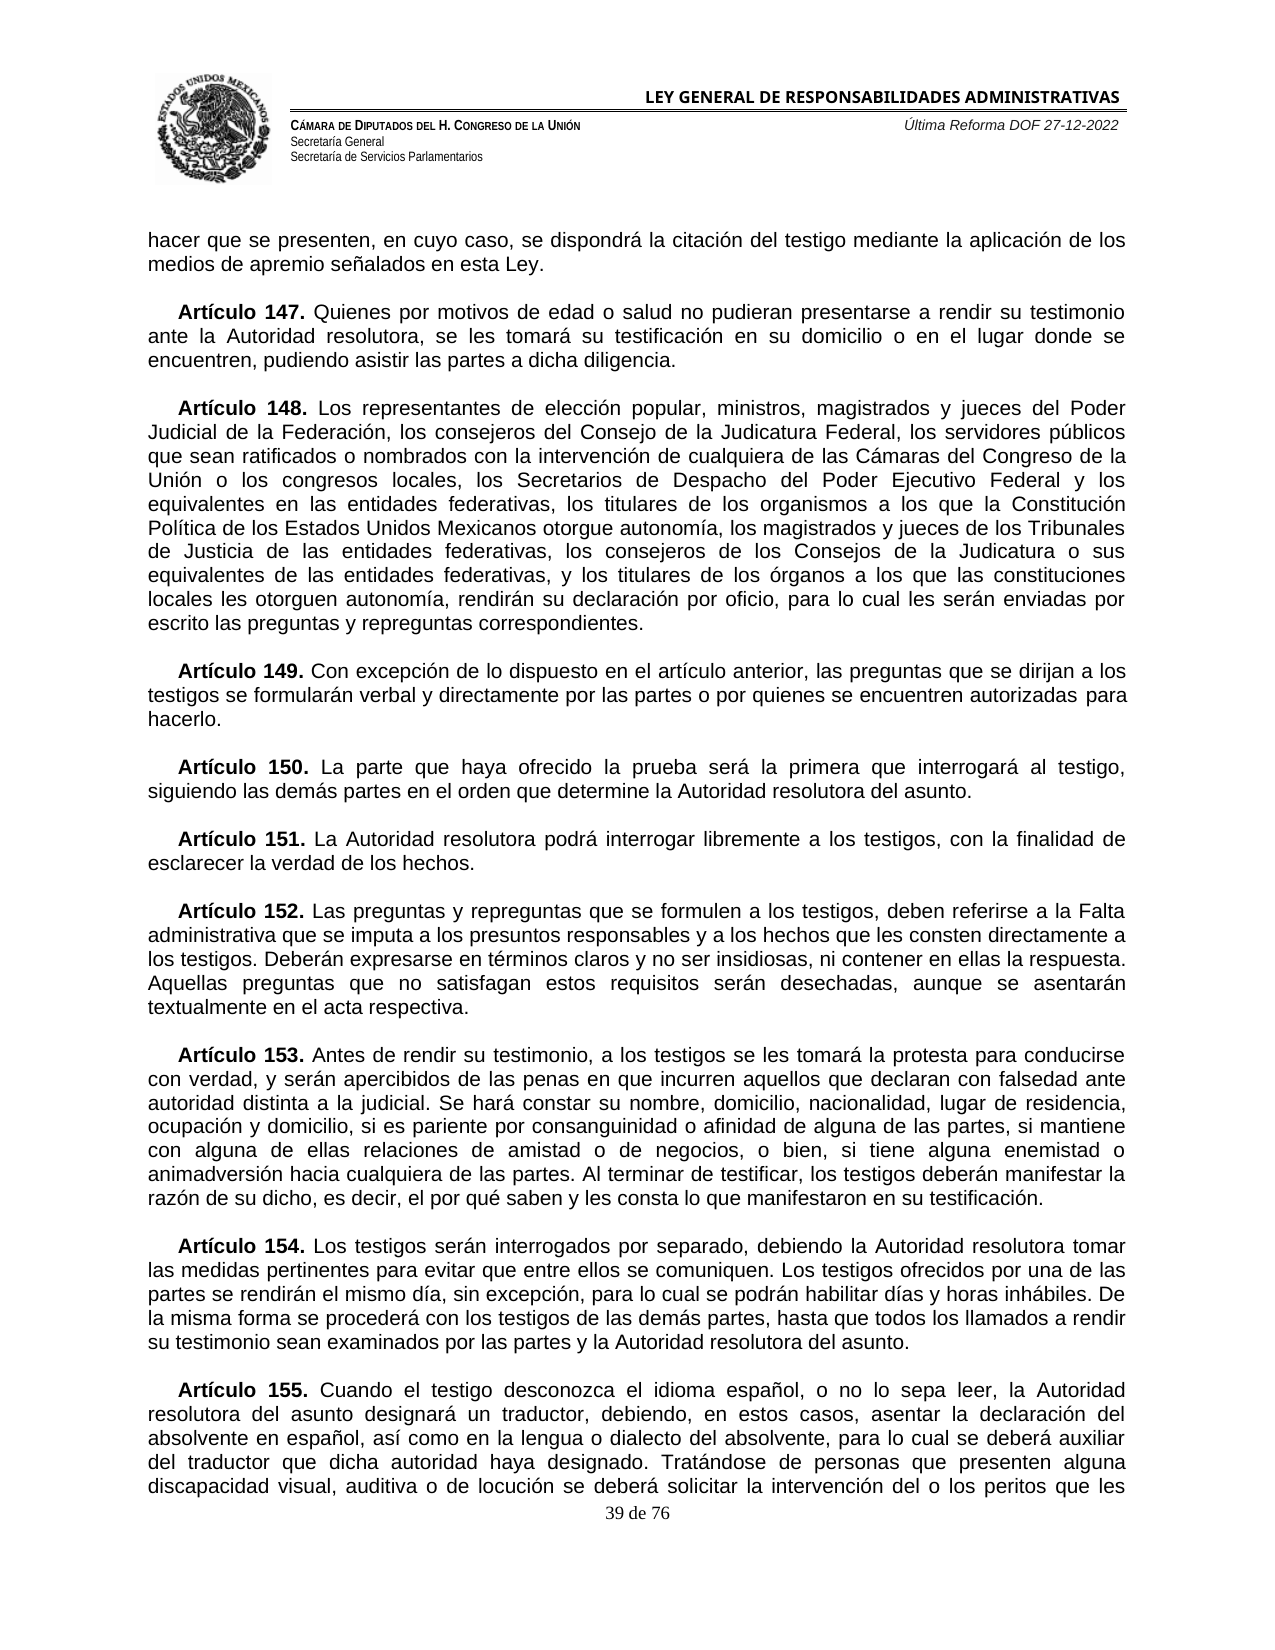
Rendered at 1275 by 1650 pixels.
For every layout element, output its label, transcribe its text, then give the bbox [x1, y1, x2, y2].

text Artículo 154. Los testigos serán interrogados por separado, debiendo la Autoridad resolutora tomar las medidas pertinentes para evitar que entre ellos se comuniquen. Los testigos ofrecidos por una de las partes se rendirán el mismo día, sin excepción, para lo cual se podrán habilitar días y horas inhábiles. De la misma forma se procederá con los testigos de las demás partes, hasta que todos los llamados a rendir su testimonio sean examinados por las partes y la Autoridad resolutora del asunto. [148, 1234, 1127, 1354]
text Artículo 148. Los representantes de elección popular, ministros, magistrados y jueces del Poder Judicial de la Federación, los consejeros del Consejo de la Judicatura Federal, los servidores públicos que sean ratificados o nombrados con la intervención de cualquiera de las Cámaras del Congreso de la Unión o los congresos locales, los Secretarios de Despacho del Poder Ejecutivo Federal y los equivalentes en las entidades federativas, los titulares de los organismos a los que la Constitución Política de los Estados Unidos Mexicanos otorgue autonomía, los magistrados y jueces de los Tribunales de Justicia de las entidades federativas, los consejeros de los Consejos de la Judicatura o sus equivalentes de las entidades federativas, y los titulares de los órganos a los que las constituciones locales les otorguen autonomía, rendirán su declaración por oficio, para lo cual les serán enviadas por escrito las preguntas y repreguntas correspondientes. [148, 396, 1127, 635]
text Artículo 147. Quienes por motivos de edad o salud no pudieran presentarse a rendir su testimonio ante la Autoridad resolutora, se les tomará su testificación en su domicilio o en el lugar donde se encuentren, pudiendo asistir las partes a dicha diligencia. [148, 300, 1127, 372]
text Artículo 153. Antes de rendir su testimonio, a los testigos se les tomará la protesta para conducirse con verdad, y serán apercibidos de las penas en que incurren aquellos que declaran con falsedad ante autoridad distinta a la judicial. Se hará constar su nombre, domicilio, nacionalidad, lugar de residencia, ocupación y domicilio, si es pariente por consanguinidad o afinidad de alguna de las partes, si mantiene con alguna de ellas relaciones de amistad o de negocios, o bien, si tiene alguna enemistad o animadversión hacia cualquiera de las partes. Al terminar de testificar, los testigos deberán manifestar la razón de su dicho, es decir, el por qué saben y les consta lo que manifestaron en su testificación. [148, 1042, 1127, 1210]
text Artículo 152. Las preguntas y repreguntas que se formulen a los testigos, deben referirse a la Falta administrativa que se imputa a los presuntos responsables y a los hechos que les consten directamente a los testigos. Deberán expresarse en términos claros y no ser insidiosas, ni contener en ellas la respuesta. Aquellas preguntas que no satisfagan estos requisitos serán desechadas, aunque se asentarán textualmente en el acta respectiva. [148, 899, 1127, 1018]
text hacer que se presenten, en cuyo caso, se dispondrá la citación del testigo mediante la aplicación de los medios de apremio señalados en esta Ley. [148, 228, 1127, 276]
text Artículo 150. La parte que haya ofrecido la prueba será la primera que interrogará al testigo, siguiendo las demás partes en el orden que determine la Autoridad resolutora del asunto. [148, 755, 1127, 803]
text Artículo 155. Cuando el testigo desconozca el idioma español, o no lo sepa leer, la Autoridad resolutora del asunto designará un traductor, debiendo, en estos casos, asentar la declaración del absolvente en español, así como en la lengua o dialecto del absolvente, para lo cual se deberá auxiliar del traductor que dicha autoridad haya designado. Tratándose de personas que presenten alguna discapacidad visual, auditiva o de locución se deberá solicitar la intervención del o los peritos que les [148, 1378, 1127, 1498]
text Artículo 151. La Autoridad resolutora podrá interrogar libremente a los testigos, con la finalidad de esclarecer la verdad de los hechos. [148, 827, 1127, 875]
text Artículo 149. Con excepción de lo dispuesto en el artículo anterior, las preguntas que se dirijan a los testigos se formularán verbal y directamente por las partes o por quienes se encuentren autorizadas para hacerlo. [148, 659, 1127, 731]
